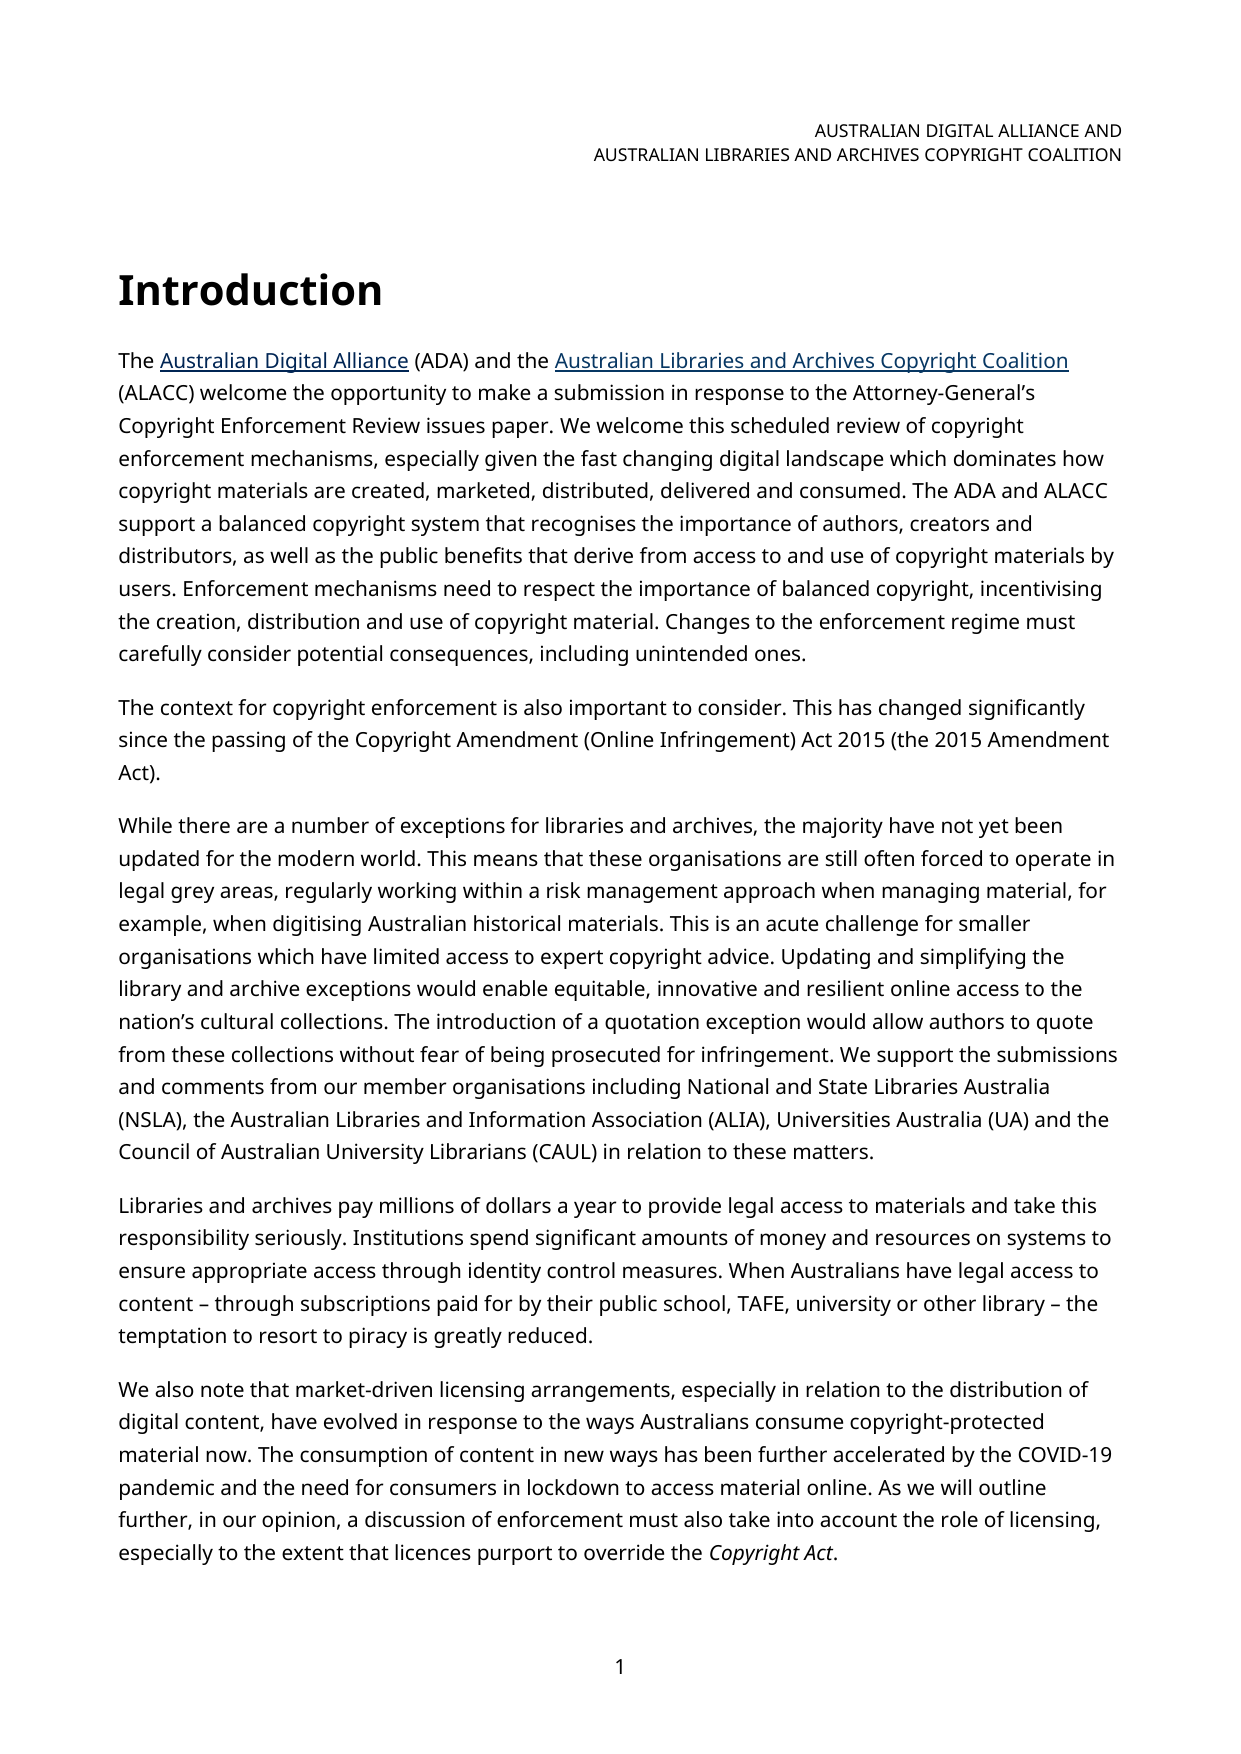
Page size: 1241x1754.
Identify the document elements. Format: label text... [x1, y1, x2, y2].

text While there are a number of exceptions for libraries and archives, the majority have not yet been updated for the modern world. This means that these organisations are still often forced to operate in legal grey areas, regularly working within a risk management approach when managing material, for example, when digitising Australian historical materials. This is an acute challenge for smaller organisations which have limited access to expert copyright advice. Updating and simplifying the library and archive exceptions would enable equitable, innovative and resilient online access to the nation’s cultural collections. The introduction of a quotation exception would allow authors to quote from these collections without fear of being prosecuted for infringement. We support the submissions and comments from our member organisations including National and State Libraries Australia (NSLA), the Australian Libraries and Information Association (ALIA), Universities Australia (UA) and the Council of Australian University Librarians (CAUL) in relation to these matters. [118, 811, 1122, 1166]
subtitle Introduction [118, 269, 1122, 315]
text Libraries and archives pay millions of dollars a year to provide legal access to materials and take this responsibility seriously. Institutions spend significant amounts of money and resources on systems to ensure appropriate access through identity control measures. When Australians have legal access to content – through subscriptions paid for by their public school, TAFE, university or other library – the temptation to resort to piracy is greatly reduced. [118, 1191, 1122, 1350]
text The Australian Digital Alliance (ADA) and the Australian Libraries and Archives Copyright Coalition (ALACC) welcome the opportunity to make a submission in response to the Attorney-General’s Copyright Enforcement Review issues paper. We welcome this scheduled review of copyright enforcement mechanisms, especially given the fast changing digital landscape which dominates how copyright materials are created, marketed, distributed, delivered and consumed. The ADA and ALACC support a balanced copyright system that recognises the importance of authors, creators and distributors, as well as the public benefits that derive from access to and use of copyright materials by users. Enforcement mechanisms need to respect the importance of balanced copyright, incentivising the creation, distribution and use of copyright material. Changes to the enforcement regime must carefully consider potential consequences, including unintended ones. [118, 346, 1122, 668]
text The context for copyright enforcement is also important to consider. This has changed significantly since the passing of the Copyright Amendment (Online Infringement) Act 2015 (the 2015 Amendment Act). [118, 693, 1122, 786]
text We also note that market-driven licensing arrangements, especially in relation to the distribution of digital content, have evolved in response to the ways Australians consume copyright-protected material now. The consumption of content in new ways has been further accelerated by the COVID-19 pandemic and the need for consumers in lockdown to access material online. As we will outline further, in our opinion, a discussion of enforcement must also take into account the role of licensing, especially to the extent that licences purport to override the Copyright Act. [118, 1375, 1122, 1566]
